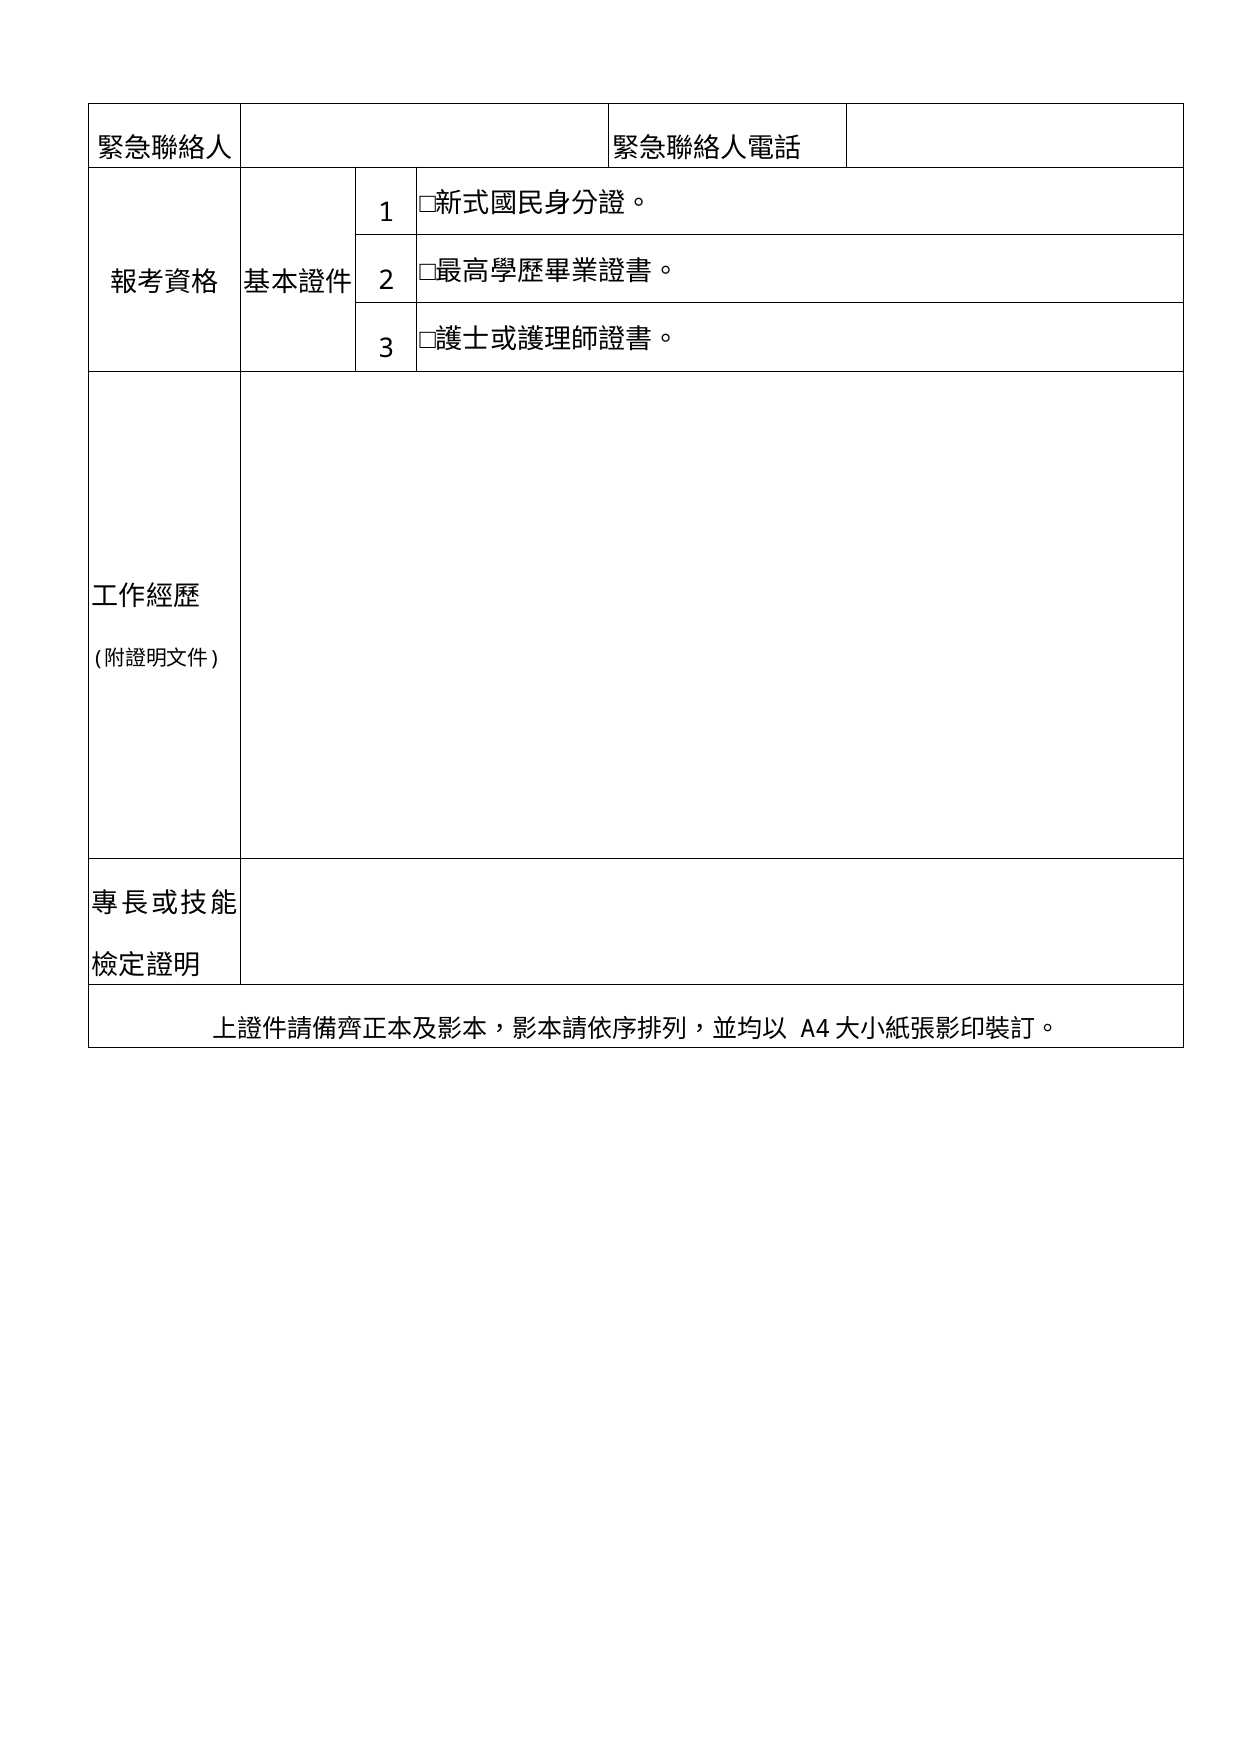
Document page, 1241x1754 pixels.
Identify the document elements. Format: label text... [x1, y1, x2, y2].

table_cell 專長或技能檢定證明 [89, 859, 240, 983]
table_cell [241, 859, 1183, 983]
table_cell [241, 104, 608, 167]
table_cell 工作經歷 (附證明文件) [89, 372, 240, 857]
table_cell 上證件請備齊正本及影本，影本請依序排列，並均以 A4大小紙張影印裝訂。 [89, 985, 1183, 1047]
table_cell 基本證件 [241, 168, 355, 371]
table_cell 3 [356, 303, 416, 371]
table_cell 緊急聯絡人 [89, 104, 240, 167]
table_cell □護士或護理師證書。 [417, 303, 1183, 371]
table_cell □新式國民身分證。 [417, 168, 1183, 234]
table_cell □最高學歷畢業證書。 [417, 235, 1183, 302]
table_cell 2 [356, 235, 416, 302]
table_cell 報考資格 [89, 168, 240, 371]
table_cell 緊急聯絡人電話 [609, 104, 846, 167]
table_cell [241, 372, 1183, 857]
table_cell [847, 104, 1183, 167]
table_cell 1 [356, 168, 416, 234]
